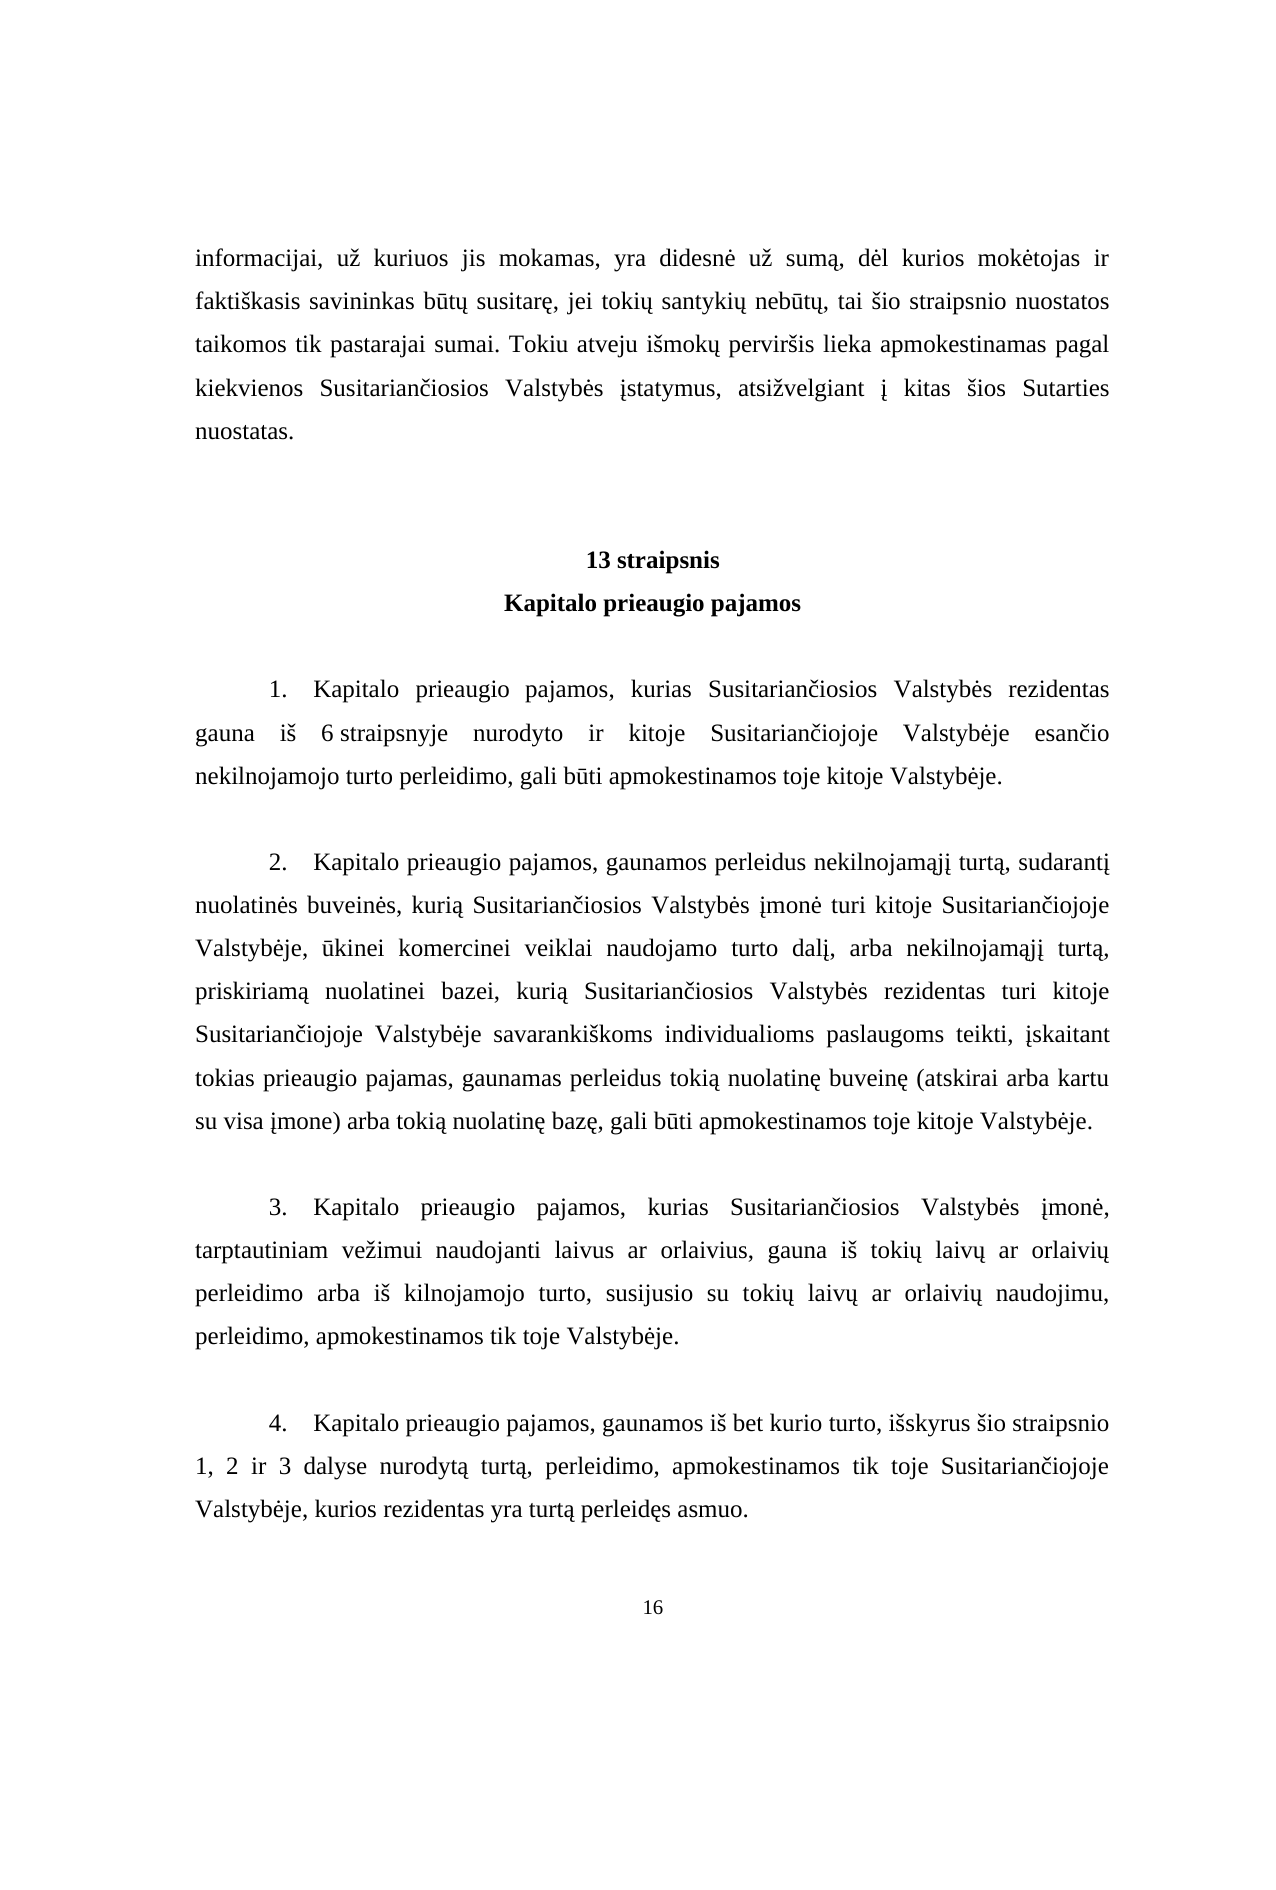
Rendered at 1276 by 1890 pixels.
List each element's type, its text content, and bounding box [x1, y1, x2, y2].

text Kapitalo prieaugio pajamos [195, 588, 1110, 617]
text 3. Kapitalo prieaugio pajamos, kurias Susitariančiosios Valstybės įmonė, tarptautiniam vežimui naudojanti laivus ar orlaivius, gauna iš tokių laivų ar orlaivių perleidimo arba iš kilnojamojo turto, susijusio su tokių laivų ar orlaivių naudojimu, perleidimo, apmokestinamos tik toje Valstybėje. [195, 1192, 1110, 1350]
text 2. Kapitalo prieaugio pajamos, gaunamos perleidus nekilnojamąjį turtą, sudarantį nuolatinės buveinės, kurią Susitariančiosios Valstybės įmonė turi kitoje Susitariančiojoje Valstybėje, ūkinei komercinei veiklai naudojamo turto dalį, arba nekilnojamąjį turtą, priskiriamą nuolatinei bazei, kurią Susitariančiosios Valstybės rezidentas turi kitoje Susitariančiojoje Valstybėje savarankiškoms individualioms paslaugoms teikti, įskaitant tokias prieaugio pajamas, gaunamas perleidus tokią nuolatinę buveinę (atskirai arba kartu su visa įmone) arba tokią nuolatinę bazę, gali būti apmokestinamos toje kitoje Valstybėje. [195, 847, 1110, 1134]
text 1. Kapitalo prieaugio pajamos, kurias Susitariančiosios Valstybės rezidentas gauna iš 6 straipsnyje nurodyto ir kitoje Susitariančiojoje Valstybėje esančio nekilnojamojo turto perleidimo, gali būti apmokestinamos toje kitoje Valstybėje. [195, 674, 1110, 789]
text 4. Kapitalo prieaugio pajamos, gaunamos iš bet kurio turto, išskyrus šio straipsnio 1, 2 ir 3 dalyse nurodytą turtą, perleidimo, apmokestinamos tik toje Susitariančiojoje Valstybėje, kurios rezidentas yra turtą perleidęs asmuo. [195, 1408, 1110, 1523]
text 13 straipsnis [195, 545, 1110, 574]
text informacijai, už kuriuos jis mokamas, yra didesnė už sumą, dėl kurios mokėtojas ir faktiškasis savininkas būtų susitarę, jei tokių santykių nebūtų, tai šio straipsnio nuostatos taikomos tik pastarajai sumai. Tokiu atveju išmokų perviršis lieka apmokestinamas pagal kiekvienos Susitariančiosios Valstybės įstatymus, atsižvelgiant į kitas šios Sutarties nuostatas. [195, 243, 1110, 444]
